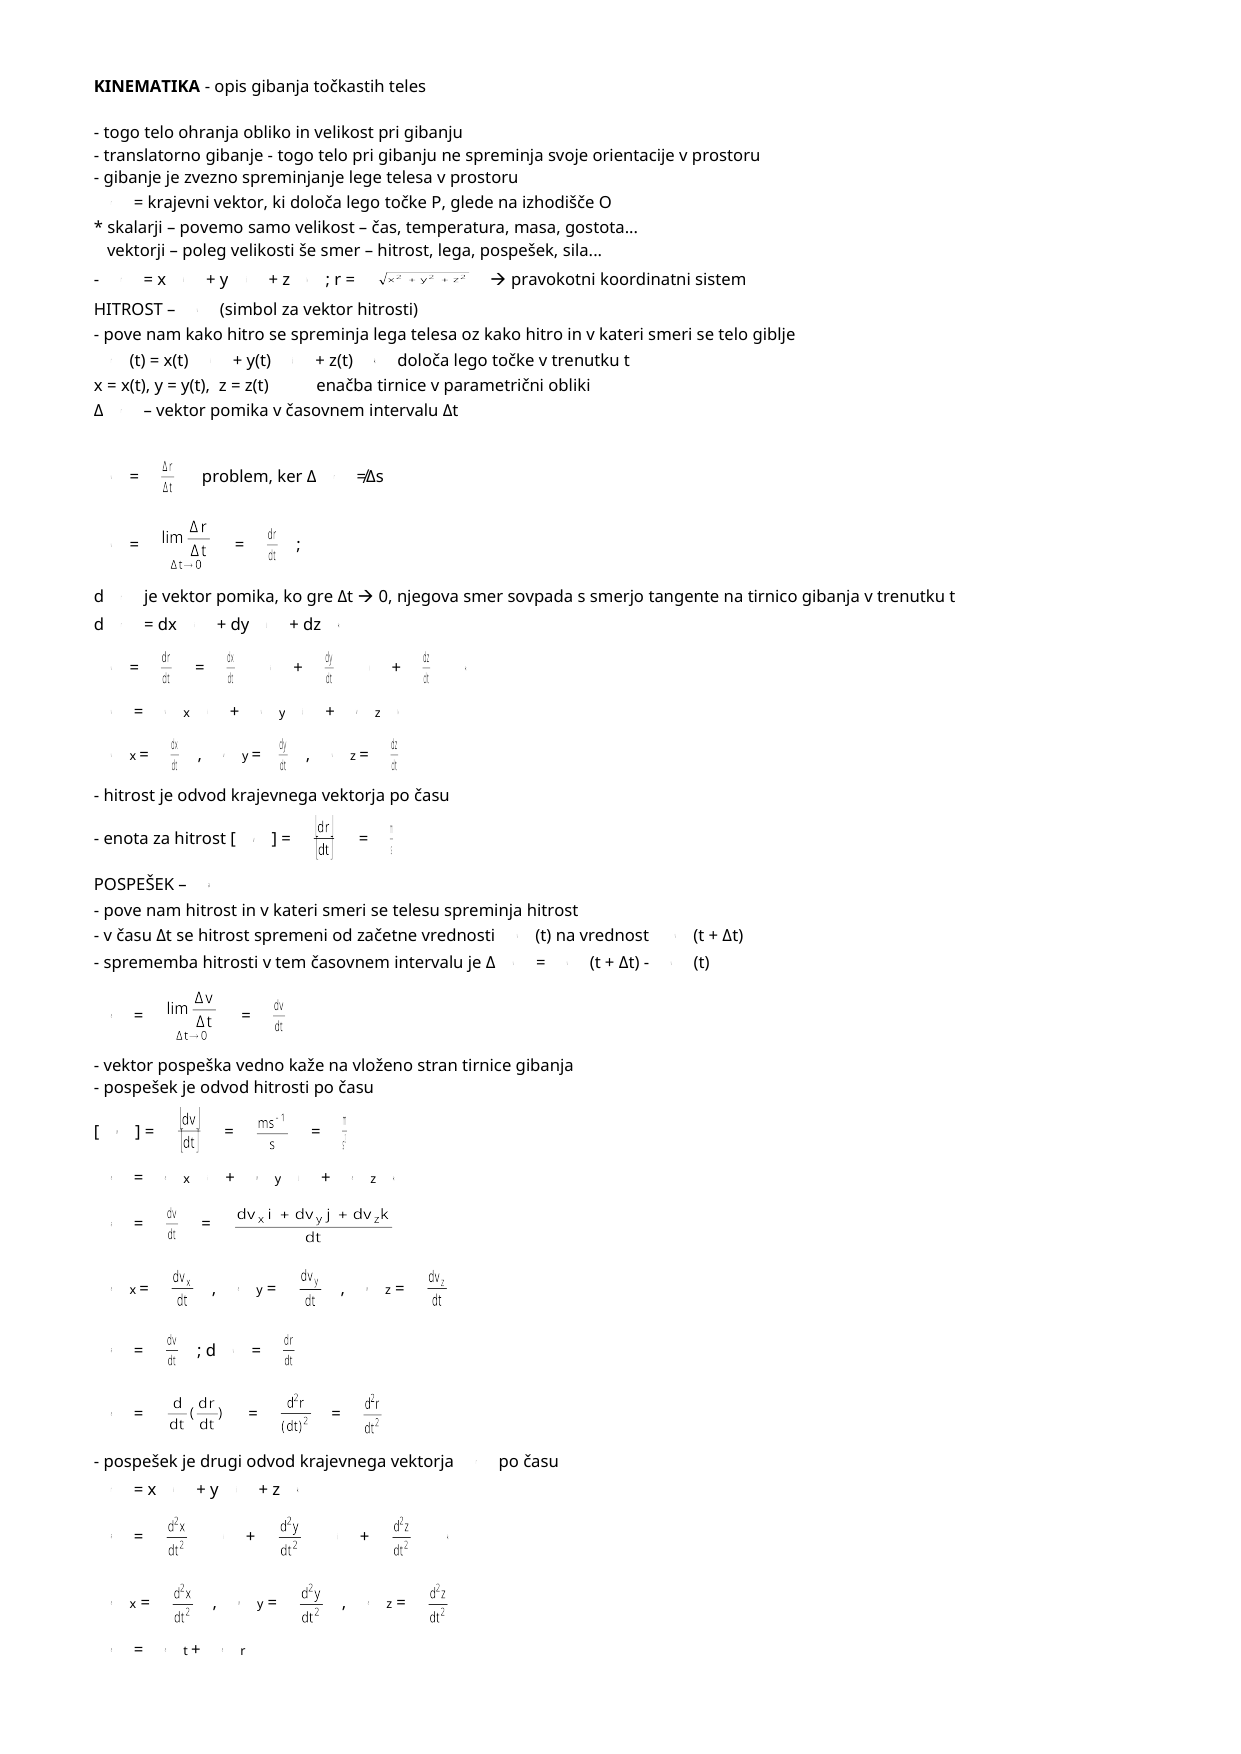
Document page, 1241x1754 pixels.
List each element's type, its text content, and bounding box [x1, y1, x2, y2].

text - pospešek je odvod hitrosti po času [94, 1076, 1200, 1099]
text = x+ y + z [94, 1163, 1200, 1191]
text - v času Δt se hitrost spremeni od začetne vrednosti (t) na vrednost (t + Δt) [94, 921, 1200, 948]
text - pospešek je drugi odvod krajevnega vektorja po času [94, 1447, 1200, 1475]
text d je vektor pomika, ko gre Δt  0, njegova smer sovpada s smerjo tangente na tirnico gibanja v trenutku t [94, 583, 1200, 610]
text = x + y + z [94, 1475, 1200, 1502]
text - enota za hitrost [] = = [94, 806, 1200, 871]
text - pove nam hitrost in v kateri smeri se telesu spreminja hitrost [94, 898, 1200, 921]
text - pove nam kako hitro se spreminja lega telesa oz kako hitro in v kateri smeri se telo giblje [94, 323, 1200, 346]
text = ; d= [94, 1320, 1200, 1379]
text = = [94, 1191, 1200, 1256]
text d = dx + dy + dz [94, 610, 1200, 638]
text - togo telo ohranja obliko in velikost pri gibanju [94, 120, 1200, 143]
text = x + y + z [94, 697, 1200, 724]
text - vektor pospeška vedno kaže na vloženo stran tirnice gibanja [94, 1053, 1200, 1076]
text - sprememba hitrosti v tem časovnem intervalu je Δ = (t + Δt) - (t) [94, 948, 1200, 976]
text = = + + [94, 638, 1200, 697]
text POSPEŠEK – [94, 871, 1200, 898]
text = krajevni vektor, ki določa lego točke P, glede na izhodišče O [94, 188, 1200, 216]
text Δ – vektor pomika v časovnem intervalu Δt [94, 396, 1200, 424]
text - translatorno gibanje - togo telo pri gibanju ne spreminja svoje orientacije v prostoru [94, 143, 1200, 166]
text = = [94, 976, 1200, 1053]
text vektorji – poleg velikosti še smer – hitrost, lega, pospešek, sila... [94, 239, 1200, 262]
text HITROST – (simbol za vektor hitrosti) [94, 295, 1200, 323]
text * skalarji – povemo samo velikost – čas, temperatura, masa, gostota... [94, 216, 1200, 239]
text = + + [94, 1502, 1200, 1569]
text = t + r [94, 1635, 1200, 1663]
text (t) = x(t) + y(t) + z(t) določa lego točke v trenutku t [94, 346, 1200, 373]
text - gibanje je zvezno spreminjanje lege telesa v prostoru [94, 166, 1200, 188]
text = problem, ker Δ ≠Δs [94, 446, 1200, 505]
text x = , y = , z = [94, 1256, 1200, 1320]
text x = , y =, z = [94, 724, 1200, 783]
text x = , y = , z = [94, 1569, 1200, 1635]
text = = ; [94, 505, 1200, 583]
text KINEMATIKA - opis gibanja točkastih teles [94, 75, 1200, 98]
text - hitrost je odvod krajevnega vektorja po času [94, 783, 1200, 806]
text - = x + y + z; r =  pravokotni koordinatni sistem [94, 262, 1200, 295]
text [] = = = [94, 1099, 1200, 1163]
text = = = [94, 1379, 1200, 1447]
text x = x(t), y = y(t), z = z(t) enačba tirnice v parametrični obliki [94, 373, 1200, 396]
